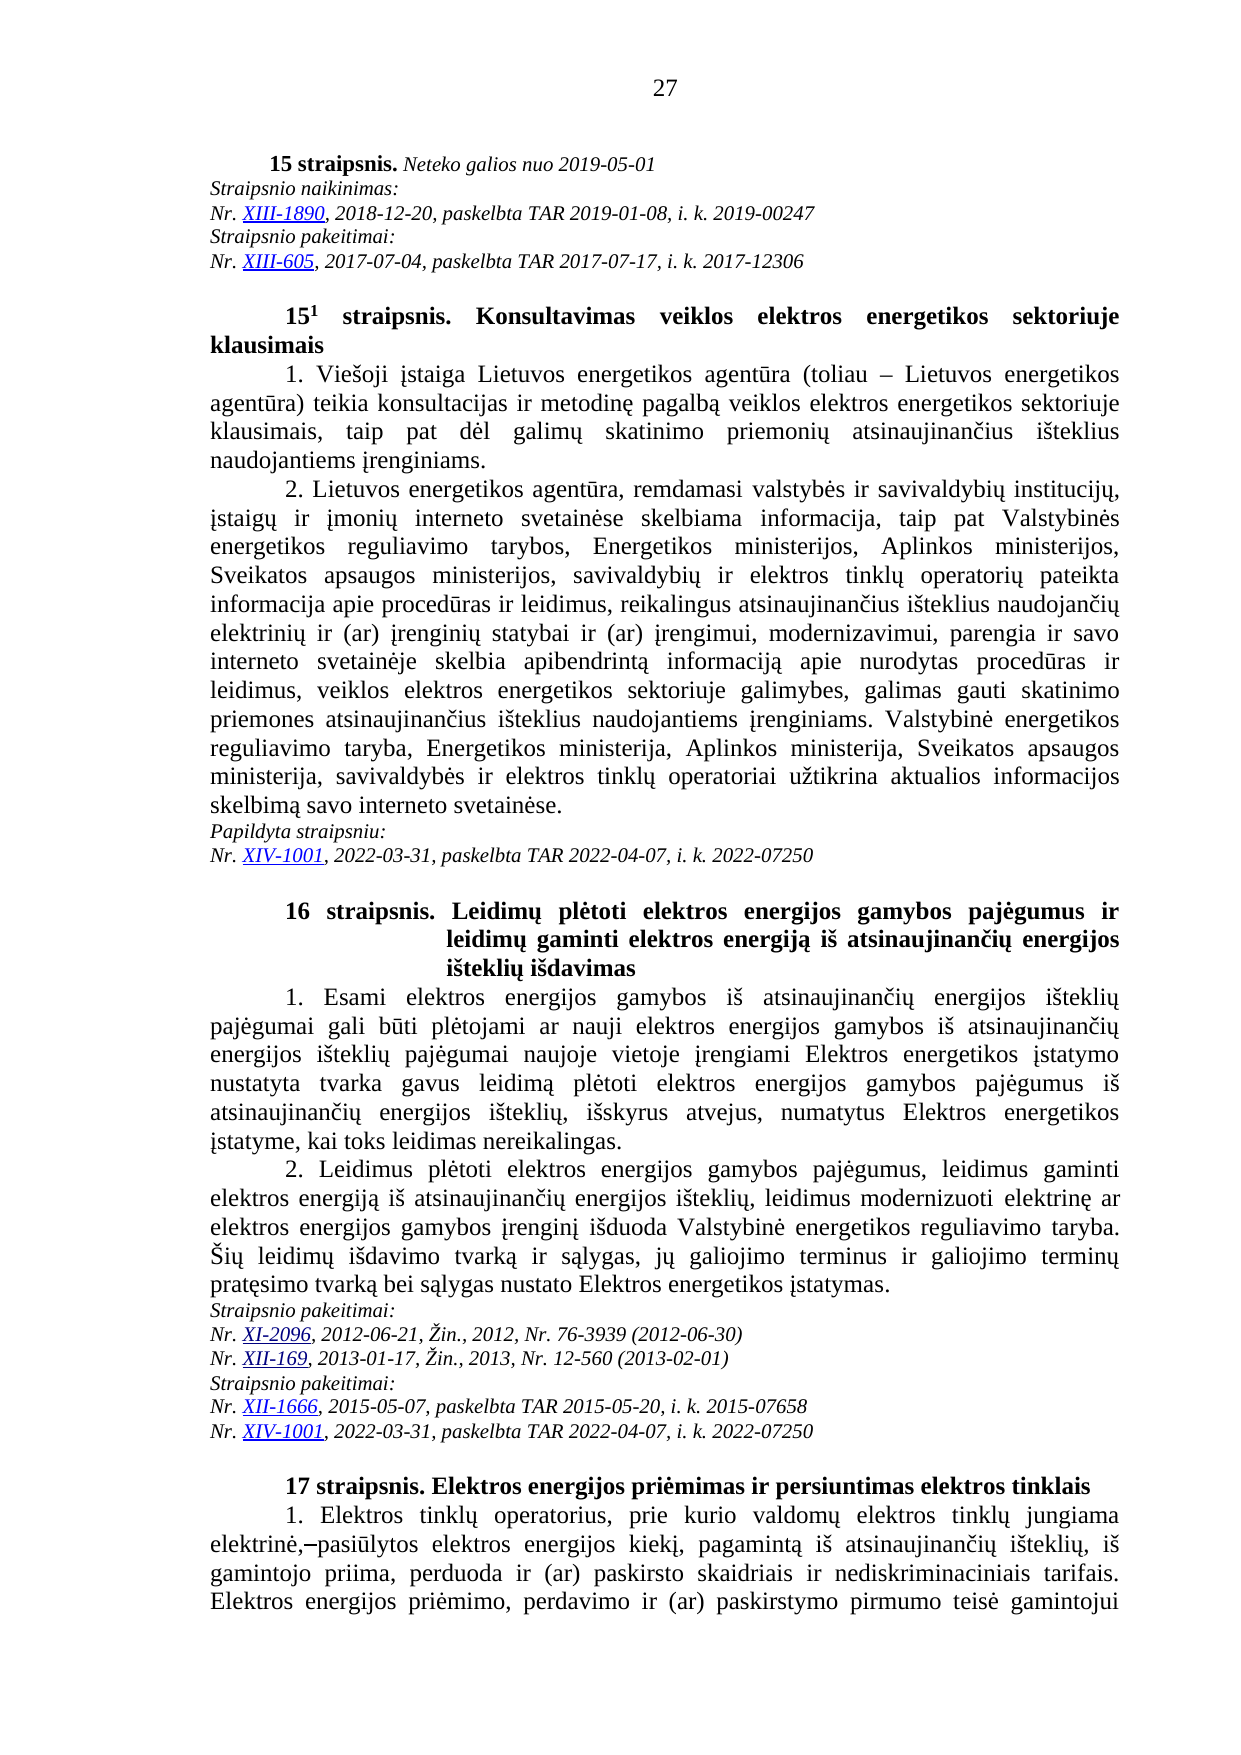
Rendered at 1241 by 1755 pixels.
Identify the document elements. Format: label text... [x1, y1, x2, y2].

text Nr. XIV-1001, 2022-03-31, paskelbta TAR 2022-04-07, i. k. 2022-07250 [210, 843, 1120, 867]
text 2. Lietuvos energetikos agentūra, remdamasi valstybės ir savivaldybių institucijų, įstaigų ir įmonių interneto svetainėse skelbiama informacija, taip pat Valstybinės energetikos reguliavimo tarybos, Energetikos ministerijos, Aplinkos ministerijos, Sveikatos apsaugos ministerijos, savivaldybių ir elektros tinklų operatorių pateikta informacija apie procedūras ir leidimus, reikalingus atsinaujinančius išteklius naudojančių elektrinių ir (ar) įrenginių statybai ir (ar) įrengimui, modernizavimui, parengia ir savo interneto svetainėje skelbia apibendrintą informaciją apie nurodytas procedūras ir leidimus, veiklos elektros energetikos sektoriuje galimybes, galimas gauti skatinimo priemones atsinaujinančius išteklius naudojantiems įrenginiams. Valstybinė energetikos reguliavimo taryba, Energetikos ministerija, Aplinkos ministerija, Sveikatos apsaugos ministerija, savivaldybės ir elektros tinklų operatoriai užtikrina aktualios informacijos skelbimą savo interneto svetainėse. [210, 474, 1120, 819]
text 17 straipsnis. Elektros energijos priėmimas ir persiuntimas elektros tinklais [210, 1471, 1120, 1500]
text 1. Viešoji įstaiga Lietuvos energetikos agentūra (toliau – Lietuvos energetikos agentūra) teikia konsultacijas ir metodinę pagalbą veiklos elektros energetikos sektoriuje klausimais, taip pat dėl galimų skatinimo priemonių atsinaujinančius išteklius naudojantiems įrenginiams. [210, 359, 1120, 474]
text Straipsnio pakeitimai: [210, 1298, 1120, 1322]
text Nr. XIII-605, 2017-07-04, paskelbta TAR 2017-07-17, i. k. 2017-12306 [210, 248, 1120, 273]
text Nr. XI-2096, 2012-06-21, Žin., 2012, Nr. 76-3939 (2012-06-30) [210, 1322, 1120, 1346]
text Nr. XII-169, 2013-01-17, Žin., 2013, Nr. 12-560 (2013-02-01) [210, 1346, 1120, 1370]
text 1. Elektros tinklų operatorius, prie kurio valdomų elektros tinklų jungiama elektrinė, pasiūlytos elektros energijos kiekį, pagamintą iš atsinaujinančių išteklių, iš gamintojo priima, perduoda ir (ar) paskirsto skaidriais ir nediskriminaciniais tarifais. Elektros energijos priėmimo, perdavimo ir (ar) paskirstymo pirmumo teisė gamintojui [210, 1500, 1120, 1615]
text 2. Leidimus plėtoti elektros energijos gamybos pajėgumus, leidimus gaminti elektros energiją iš atsinaujinančių energijos išteklių, leidimus modernizuoti elektrinę ar elektros energijos gamybos įrenginį išduoda Valstybinė energetikos reguliavimo taryba. Šių leidimų išdavimo tvarką ir sąlygas, jų galiojimo terminus ir galiojimo terminų pratęsimo tvarką bei sąlygas nustato Elektros energetikos įstatymas. [210, 1154, 1120, 1298]
text Nr. XII-1666, 2015-05-07, paskelbta TAR 2015-05-20, i. k. 2015-07658 [210, 1394, 1120, 1418]
text Nr. XIV-1001, 2022-03-31, paskelbta TAR 2022-04-07, i. k. 2022-07250 [210, 1418, 1120, 1443]
text Straipsnio pakeitimai: [210, 1370, 1120, 1394]
text Nr. XIII-1890, 2018-12-20, paskelbta TAR 2019-01-08, i. k. 2019-00247 [210, 200, 1120, 224]
text 151 straipsnis. Konsultavimas veiklos elektros energetikos sektoriuje klausimais [210, 301, 1120, 359]
text Papildyta straipsniu: [210, 819, 1120, 843]
text Straipsnio naikinimas: [210, 176, 1120, 200]
text 1. Esami elektros energijos gamybos iš atsinaujinančių energijos išteklių pajėgumai gali būti plėtojami ar nauji elektros energijos gamybos iš atsinaujinančių energijos išteklių pajėgumai naujoje vietoje įrengiami Elektros energetikos įstatymo nustatyta tvarka gavus leidimą plėtoti elektros energijos gamybos pajėgumus iš atsinaujinančių energijos išteklių, išskyrus atvejus, numatytus Elektros energetikos įstatyme, kai toks leidimas nereikalingas. [210, 982, 1120, 1154]
text 16 straipsnis. Leidimų plėtoti elektros energijos gamybos pajėgumus ir leidimų gaminti elektros energiją iš atsinaujinančių energijos išteklių išdavimas [285, 896, 1120, 982]
text Straipsnio pakeitimai: [210, 224, 1120, 248]
text 15 straipsnis. Neteko galios nuo 2019-05-01 [210, 150, 1120, 176]
